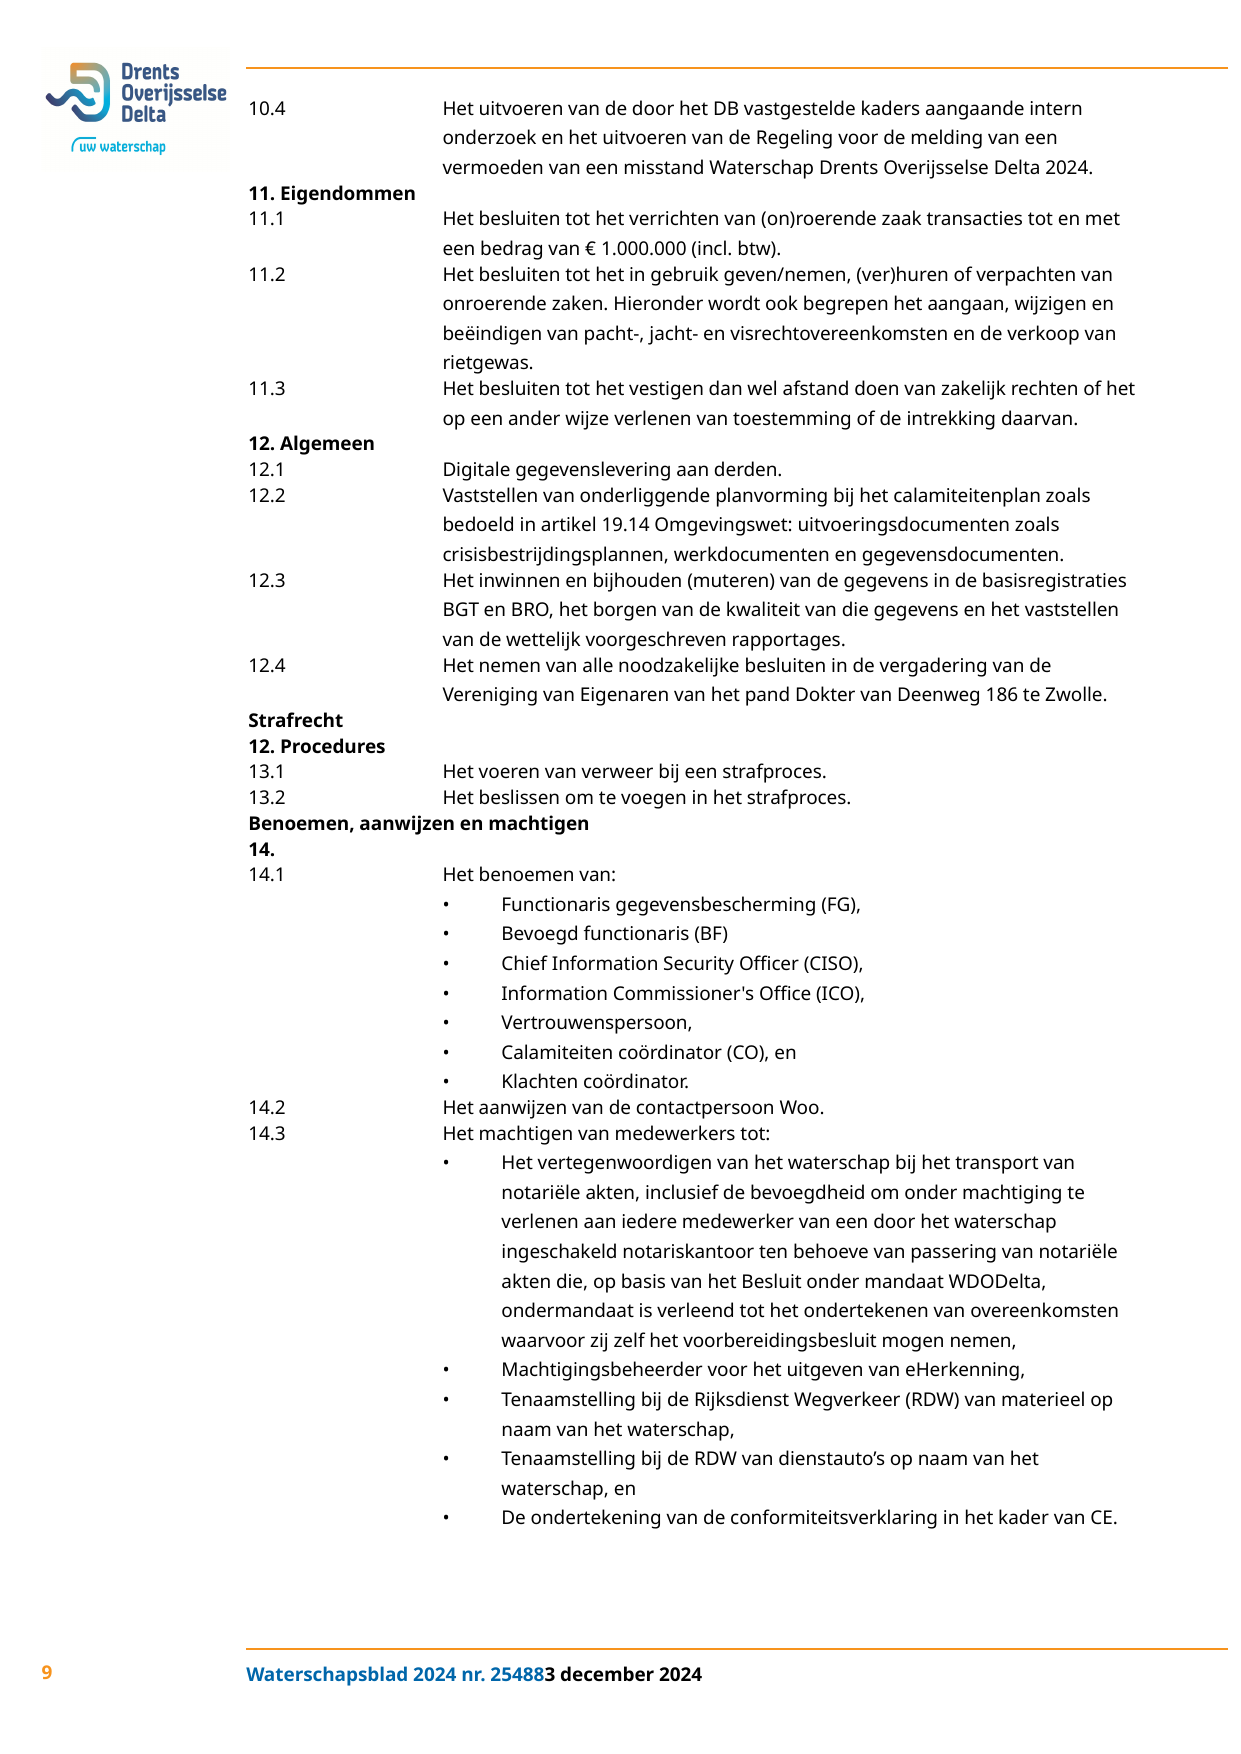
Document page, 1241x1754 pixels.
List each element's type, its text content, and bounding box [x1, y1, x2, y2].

picture [41, 47, 231, 172]
table_cell Het machtigen van medewerkers tot: Het vertegenwoordigen van het waterschap bij het transport van notariële akten, inclusief de bevoegdheid om onder machtiging te verlenen aan iedere medewerker van een door het waterschap ingeschakeld notariskantoor ten behoeve van passering van notariële akten die, op basis van het Besluit onder mandaat WDODelta, ondermandaat is verleend tot het ondertekenen van overeenkomsten waarvoor zij zelf het voorbereidingsbesluit mogen nemen, Machtigingsbeheerder voor het uitgeven van eHerkenning, Tenaamstelling bij de Rijksdienst Wegverkeer (RDW) van materieel op naam van het waterschap, Tenaamstelling bij de RDW van dienstauto’s op naam van het waterschap, en De ondertekening van de conformiteitsverklaring in het kader van CE. [442, 1120, 1152, 1530]
table_cell 13.2 [248, 784, 442, 810]
table_cell Het nemen van alle noodzakelijke besluiten in de vergadering van de Vereniging van Eigenaren van het pand Dokter van Deenweg 186 te Zwolle. [442, 652, 1152, 707]
table_cell 11.1 [248, 205, 442, 261]
table_cell Digitale gegevenslevering aan derden. [442, 456, 1152, 482]
table_cell 10.4 [248, 95, 442, 180]
table_cell Strafrecht [248, 707, 1152, 733]
table_cell Het benoemen van: Functionaris gegevensbescherming (FG), Bevoegd functionaris (BF) Chief Information Security Officer (CISO), Information Commissioner's Office (ICO), Vertrouwenspersoon, Calamiteiten coördinator (CO), en Klachten coördinator. [442, 861, 1152, 1094]
table_cell 12. Algemeen [248, 431, 1152, 456]
table_cell Het besluiten tot het in gebruik geven/nemen, (ver)huren of verpachten van onroerende zaken. Hieronder wordt ook begrepen het aangaan, wijzigen en beëindigen van pacht-, jacht- en visrechtovereenkomsten en de verkoop van rietgewas. [442, 261, 1152, 375]
table_cell Vaststellen van onderliggende planvorming bij het calamiteitenplan zoals bedoeld in artikel 19.14 Omgevingswet: uitvoeringsdocumenten zoals crisisbestrijdingsplannen, werkdocumenten en gegevensdocumenten. [442, 482, 1152, 567]
table_cell 14.1 [248, 861, 442, 1094]
table_cell 11.2 [248, 261, 442, 375]
table_cell Benoemen, aanwijzen en machtigen [248, 810, 1152, 836]
table_cell Het uitvoeren van de door het DB vastgestelde kaders aangaande intern onderzoek en het uitvoeren van de Regeling voor de melding van een vermoeden van een misstand Waterschap Drents Overijsselse Delta 2024. [442, 95, 1152, 180]
table_cell 11. Eigendommen [248, 180, 1152, 205]
table_cell Het aanwijzen van de contactpersoon Woo. [442, 1094, 1152, 1120]
table_cell 12.3 [248, 567, 442, 652]
table_cell Het beslissen om te voegen in het strafproces. [442, 784, 1152, 810]
table_cell 12.2 [248, 482, 442, 567]
table_cell 14.2 [248, 1094, 442, 1120]
table_cell 13.1 [248, 759, 442, 784]
table_cell 12.1 [248, 456, 442, 482]
table_cell 12.4 [248, 652, 442, 707]
table_cell 14. [248, 836, 1152, 861]
table_cell Het besluiten tot het verrichten van (on)roerende zaak transacties tot en met een bedrag van € 1.000.000 (incl. btw). [442, 205, 1152, 261]
table_cell Het besluiten tot het vestigen dan wel afstand doen van zakelijk rechten of het op een ander wijze verlenen van toestemming of de intrekking daarvan. [442, 375, 1152, 431]
table_cell Het inwinnen en bijhouden (muteren) van de gegevens in de basisregistraties BGT en BRO, het borgen van de kwaliteit van die gegevens en het vaststellen van de wettelijk voorgeschreven rapportages. [442, 567, 1152, 652]
table_cell 12. Procedures [248, 733, 1152, 758]
table_cell 11.3 [248, 375, 442, 431]
table_cell 14.3 [248, 1120, 442, 1530]
table_cell Het voeren van verweer bij een strafproces. [442, 759, 1152, 784]
